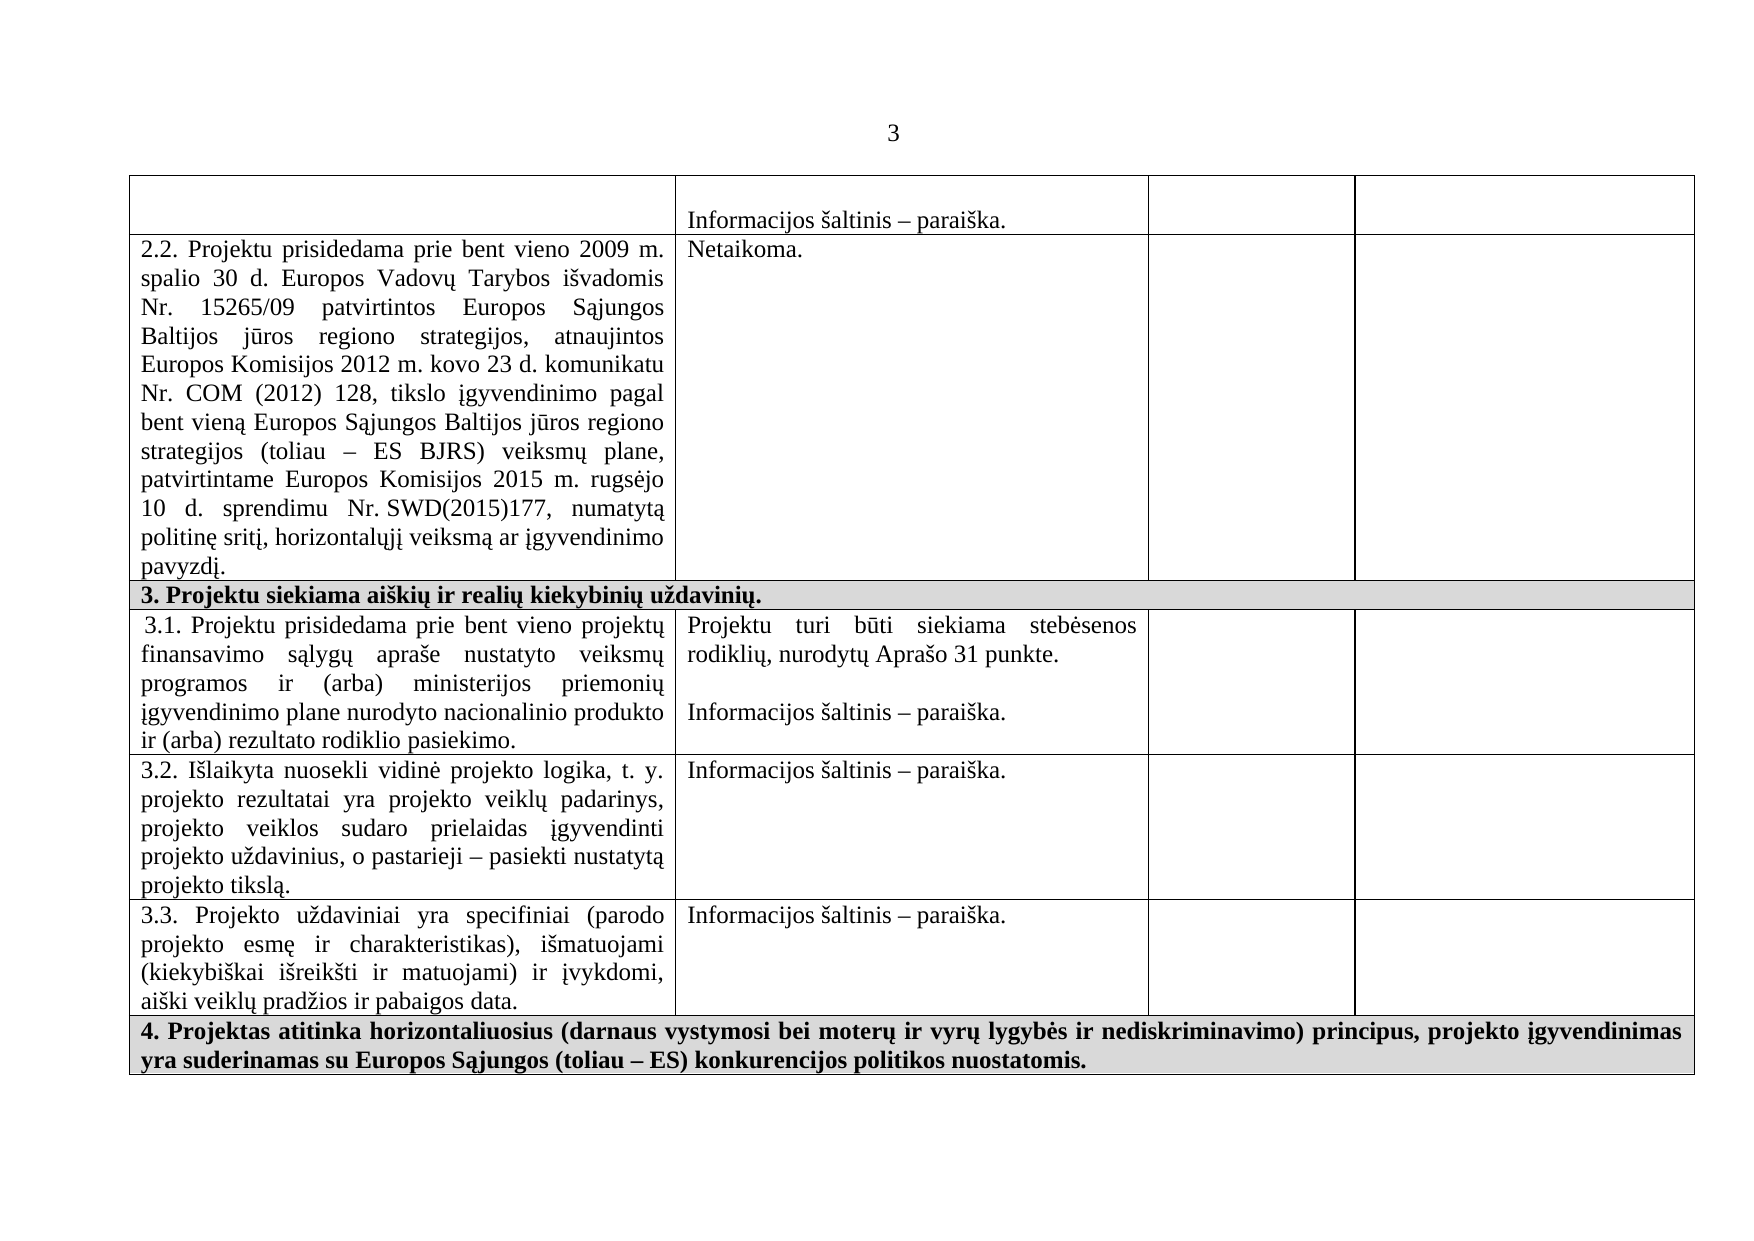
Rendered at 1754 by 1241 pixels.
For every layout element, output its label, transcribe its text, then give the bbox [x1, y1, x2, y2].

table_cell [1149, 235, 1354, 579]
table_cell Informacijos šaltinis – paraiška. [676, 176, 1148, 233]
table_cell 3. Projektu siekiama aiškių ir realių kiekybinių uždavinių. [130, 581, 1694, 609]
table_cell [1356, 176, 1694, 233]
table_cell Informacijos šaltinis – paraiška. [676, 755, 1148, 899]
table_cell [130, 176, 675, 233]
table_cell [1149, 610, 1354, 754]
table_cell 3.1. Projektu prisidedama prie bent vieno projektų finansavimo sąlygų apraše nustatyto veiksmų programos ir (arba) ministerijos priemonių įgyvendinimo plane nurodyto nacionalinio produkto ir (arba) rezultato rodiklio pasiekimo. [130, 610, 675, 754]
table_cell 4. Projektas atitinka horizontaliuosius (darnaus vystymosi bei moterų ir vyrų lygybės ir nediskriminavimo) principus, projekto įgyvendinimas yra suderinamas su Europos Sąjungos (toliau – ES) konkurencijos politikos nuostatomis. [130, 1016, 1694, 1073]
table_cell [1356, 900, 1694, 1015]
table_cell [1149, 900, 1354, 1015]
table_cell 3.3. Projekto uždaviniai yra specifiniai (parodo projekto esmę ir charakteristikas), išmatuojami (kiekybiškai išreikšti ir matuojami) ir įvykdomi, aiški veiklų pradžios ir pabaigos data. [130, 900, 675, 1015]
table_cell [1149, 176, 1354, 233]
table_cell 2.2. Projektu prisidedama prie bent vieno 2009 m. spalio 30 d. Europos Vadovų Tarybos išvadomis Nr. 15265/09 patvirtintos Europos Sąjungos Baltijos jūros regiono strategijos, atnaujintos Europos Komisijos 2012 m. kovo 23 d. komunikatu Nr. COM (2012) 128, tikslo įgyvendinimo pagal bent vieną Europos Sąjungos Baltijos jūros regiono strategijos (toliau – ES BJRS) veiksmų plane, patvirtintame Europos Komisijos 2015 m. rugsėjo 10 d. sprendimu Nr. SWD(2015)177, numatytą politinę sritį, horizontalųjį veiksmą ar įgyvendinimo pavyzdį. [130, 235, 675, 579]
table_cell [1356, 610, 1694, 754]
table_cell [1356, 235, 1694, 579]
table_cell Projektu turi būti siekiama stebėsenos rodiklių, nurodytų Aprašo 31 punkte. Informacijos šaltinis – paraiška. [676, 610, 1148, 754]
table_cell Informacijos šaltinis – paraiška. [676, 900, 1148, 1015]
table_cell 3.2. Išlaikyta nuosekli vidinė projekto logika, t. y. projekto rezultatai yra projekto veiklų padarinys, projekto veiklos sudaro prielaidas įgyvendinti projekto uždavinius, o pastarieji – pasiekti nustatytą projekto tikslą. [130, 755, 675, 899]
table_cell Netaikoma. [676, 235, 1148, 579]
table_cell [1149, 755, 1354, 899]
table_cell [1356, 755, 1694, 899]
